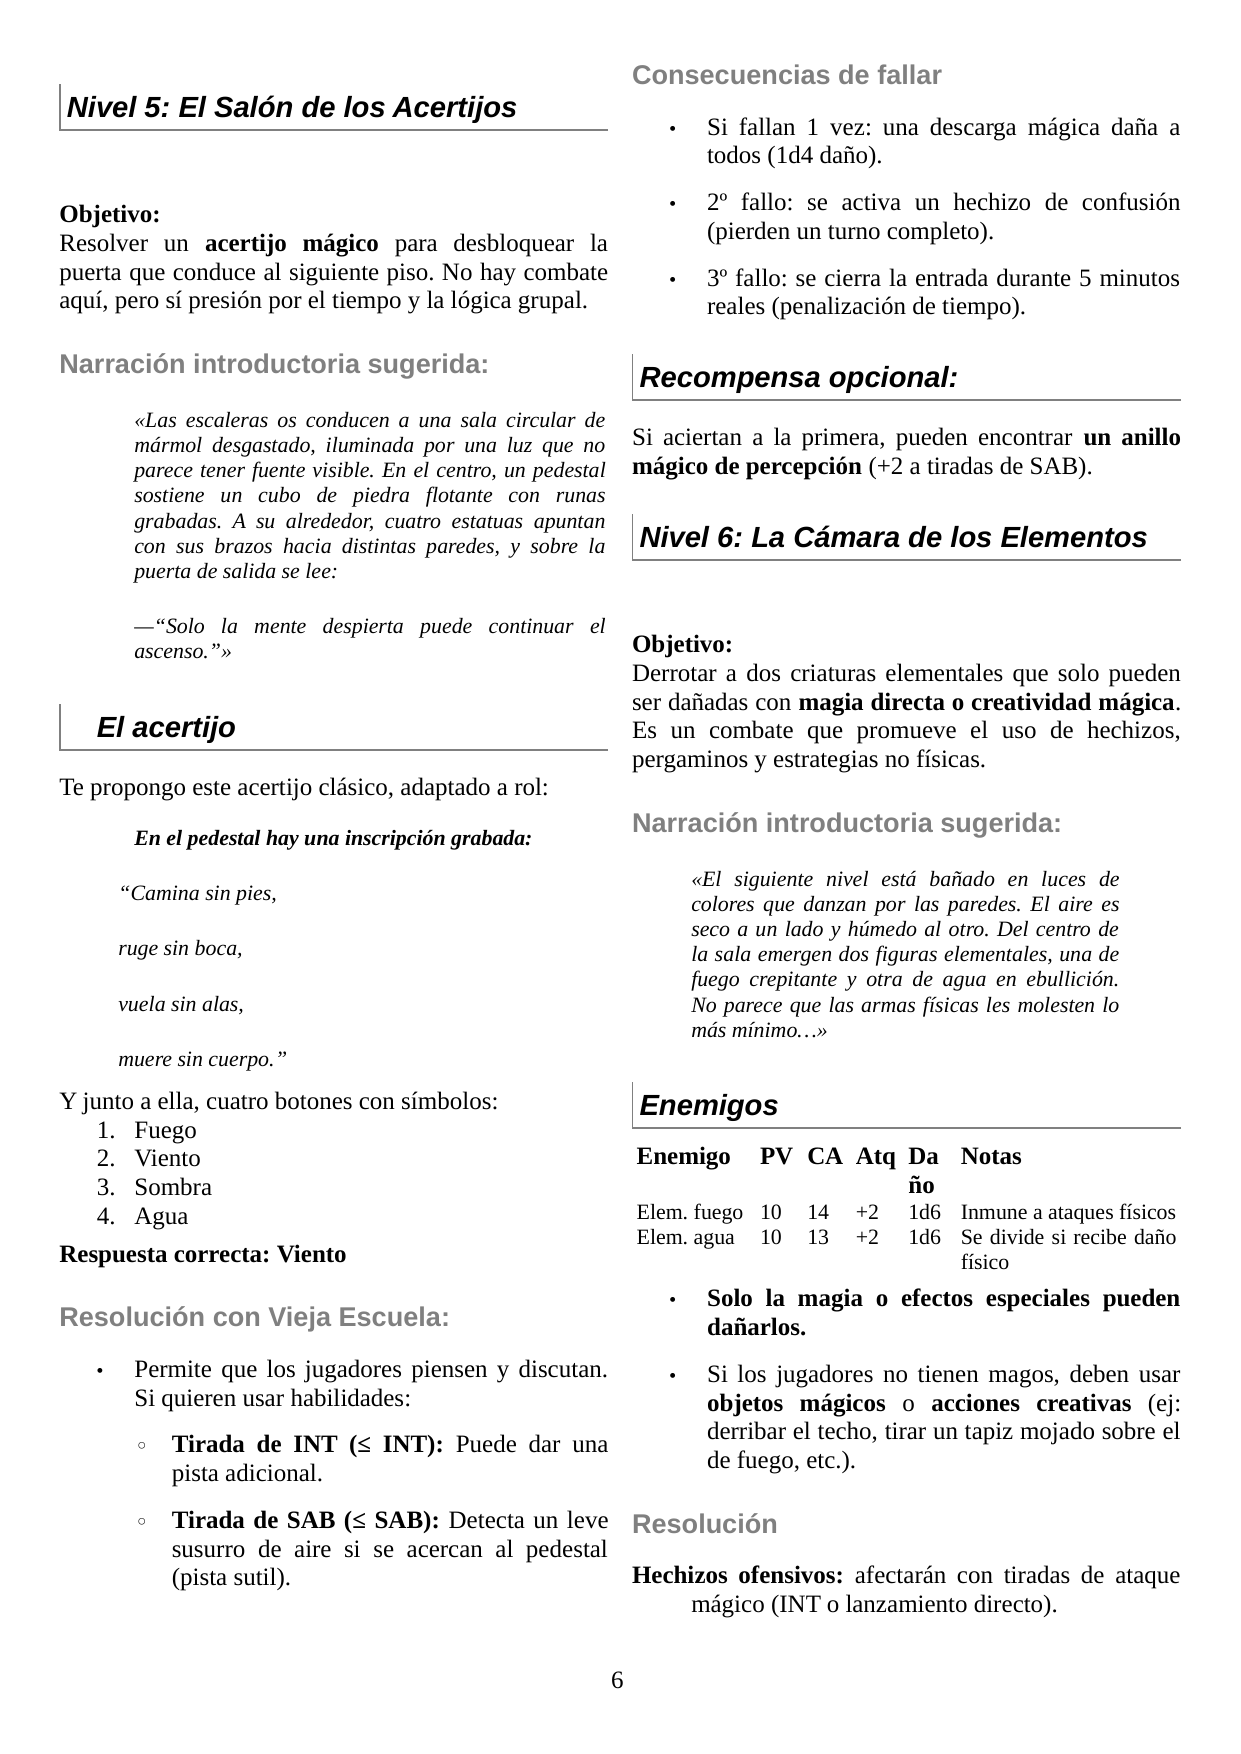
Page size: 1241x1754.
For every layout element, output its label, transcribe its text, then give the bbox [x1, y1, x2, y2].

list Sombra [97, 1172, 608, 1201]
table_cell +2 [851, 1224, 904, 1274]
subtitle Enemigos [633, 1082, 1181, 1127]
list Si fallan 1 vez: una descarga mágica daña a todos (1d4 daño). [669, 112, 1181, 169]
text Si aciertan a la primera, pueden encontrar un anillo mágico de percepción (+2 a tiradas de SAB). [632, 422, 1181, 480]
subtitle Nivel 6: La Cámara de los Elementos [633, 514, 1181, 559]
table_cell Elem. agua [632, 1224, 755, 1274]
text Y junto a ella, cuatro botones con símbolos: [59, 1086, 608, 1115]
list Tirada de INT (≤ INT): Puede dar una pista adicional. [134, 1429, 608, 1487]
text ruge sin boca, [118, 935, 549, 961]
subtitle Resolución con Vieja Escuela: [59, 1301, 608, 1333]
table_header CA [803, 1141, 851, 1199]
table_cell 10 [755, 1199, 803, 1224]
table_cell Inmune a ataques físicos [956, 1199, 1181, 1224]
table_cell 1d6 [904, 1199, 956, 1224]
table_cell 14 [803, 1199, 851, 1224]
text Objetivo: Resolver un acertijo mágico para desbloquear la puerta que conduce al siguiente piso. No hay combate aquí, pero sí presión por el tiempo y la lógica grupal. [59, 199, 608, 314]
table_cell 1d6 [904, 1224, 956, 1274]
subtitle 🧠 El acertijo [61, 704, 608, 749]
table_cell 13 [803, 1224, 851, 1274]
table_cell 10 [755, 1224, 803, 1274]
table_header Enemigo [632, 1141, 755, 1199]
list Solo la magia o efectos especiales pueden dañarlos. [669, 1283, 1181, 1341]
list Si los jugadores no tienen magos, deben usar objetos mágicos o acciones creativas (ej: derribar el techo, tirar un tapiz mojado sobre el de fuego, etc.). [669, 1359, 1181, 1474]
text “Camina sin pies, [118, 880, 549, 905]
text En el pedestal hay una inscripción grabada: [134, 825, 608, 850]
text Respuesta correcta: Viento [59, 1239, 608, 1267]
text «Las escaleras os conducen a una sala circular de mármol desgastado, iluminada por una luz que no parece tener fuente visible. En el centro, un pedestal sostiene un cubo de piedra flotante con runas grabadas. A su alrededor, cuatro estatuas apuntan con sus brazos hacia distintas paredes, y sobre la puerta de salida se lee: [134, 407, 608, 583]
list Fuego [97, 1115, 608, 1143]
list Agua [97, 1201, 608, 1230]
list Permite que los jugadores piensen y discutan. Si quieren usar habilidades: [97, 1354, 608, 1412]
list Tirada de SAB (≤ SAB): Detecta un leve susurro de aire si se acercan al pedestal (pista sutil). [134, 1505, 608, 1591]
list 3º fallo: se cierra la entrada durante 5 minutos reales (penalización de tiempo). [669, 263, 1181, 320]
table_header Notas [956, 1141, 1181, 1199]
list 2º fallo: se activa un hechizo de confusión (pierden un turno completo). [669, 187, 1181, 245]
table_header Atq [851, 1141, 904, 1199]
subtitle Resolución [632, 1508, 1181, 1539]
list Viento [97, 1143, 608, 1172]
table_cell Se divide si recibe daño físico [956, 1224, 1181, 1274]
text vuela sin alas, [118, 991, 549, 1016]
subtitle Narración introductoria sugerida: [632, 807, 1181, 838]
text Te propongo este acertijo clásico, adaptado a rol: [59, 772, 608, 801]
table_cell Elem. fuego [632, 1199, 755, 1224]
table_cell +2 [851, 1199, 904, 1224]
subtitle Recompensa opcional: [633, 354, 1181, 399]
text —“Solo la mente despierta puede continuar el ascenso.”» [134, 613, 608, 664]
text muere sin cuerpo.” [118, 1046, 549, 1071]
table_header PV [755, 1141, 803, 1199]
text «El siguiente nivel está bañado en luces de colores que danzan por las paredes. El aire es seco a un lado y húmedo al otro. Del centro de la sala emergen dos figuras elementales, una de fuego crepitante y otra de agua en ebullición. No parece que las armas físicas les molesten lo más mínimo…» [691, 866, 1122, 1042]
subtitle Nivel 5: El Salón de los Acertijos [61, 84, 608, 129]
subtitle Consecuencias de fallar [632, 59, 1181, 90]
text Objetivo: Derrotar a dos criaturas elementales que solo pueden ser dañadas con magia directa o creatividad mágica. Es un combate que promueve el uso de hechizos, pergaminos y estrategias no físicas. [632, 629, 1181, 773]
table_header Daño [904, 1141, 956, 1199]
subtitle Narración introductoria sugerida: [59, 348, 608, 379]
text Hechizos ofensivos: afectarán con tiradas de ataque mágico (INT o lanzamiento directo). [632, 1561, 1181, 1618]
